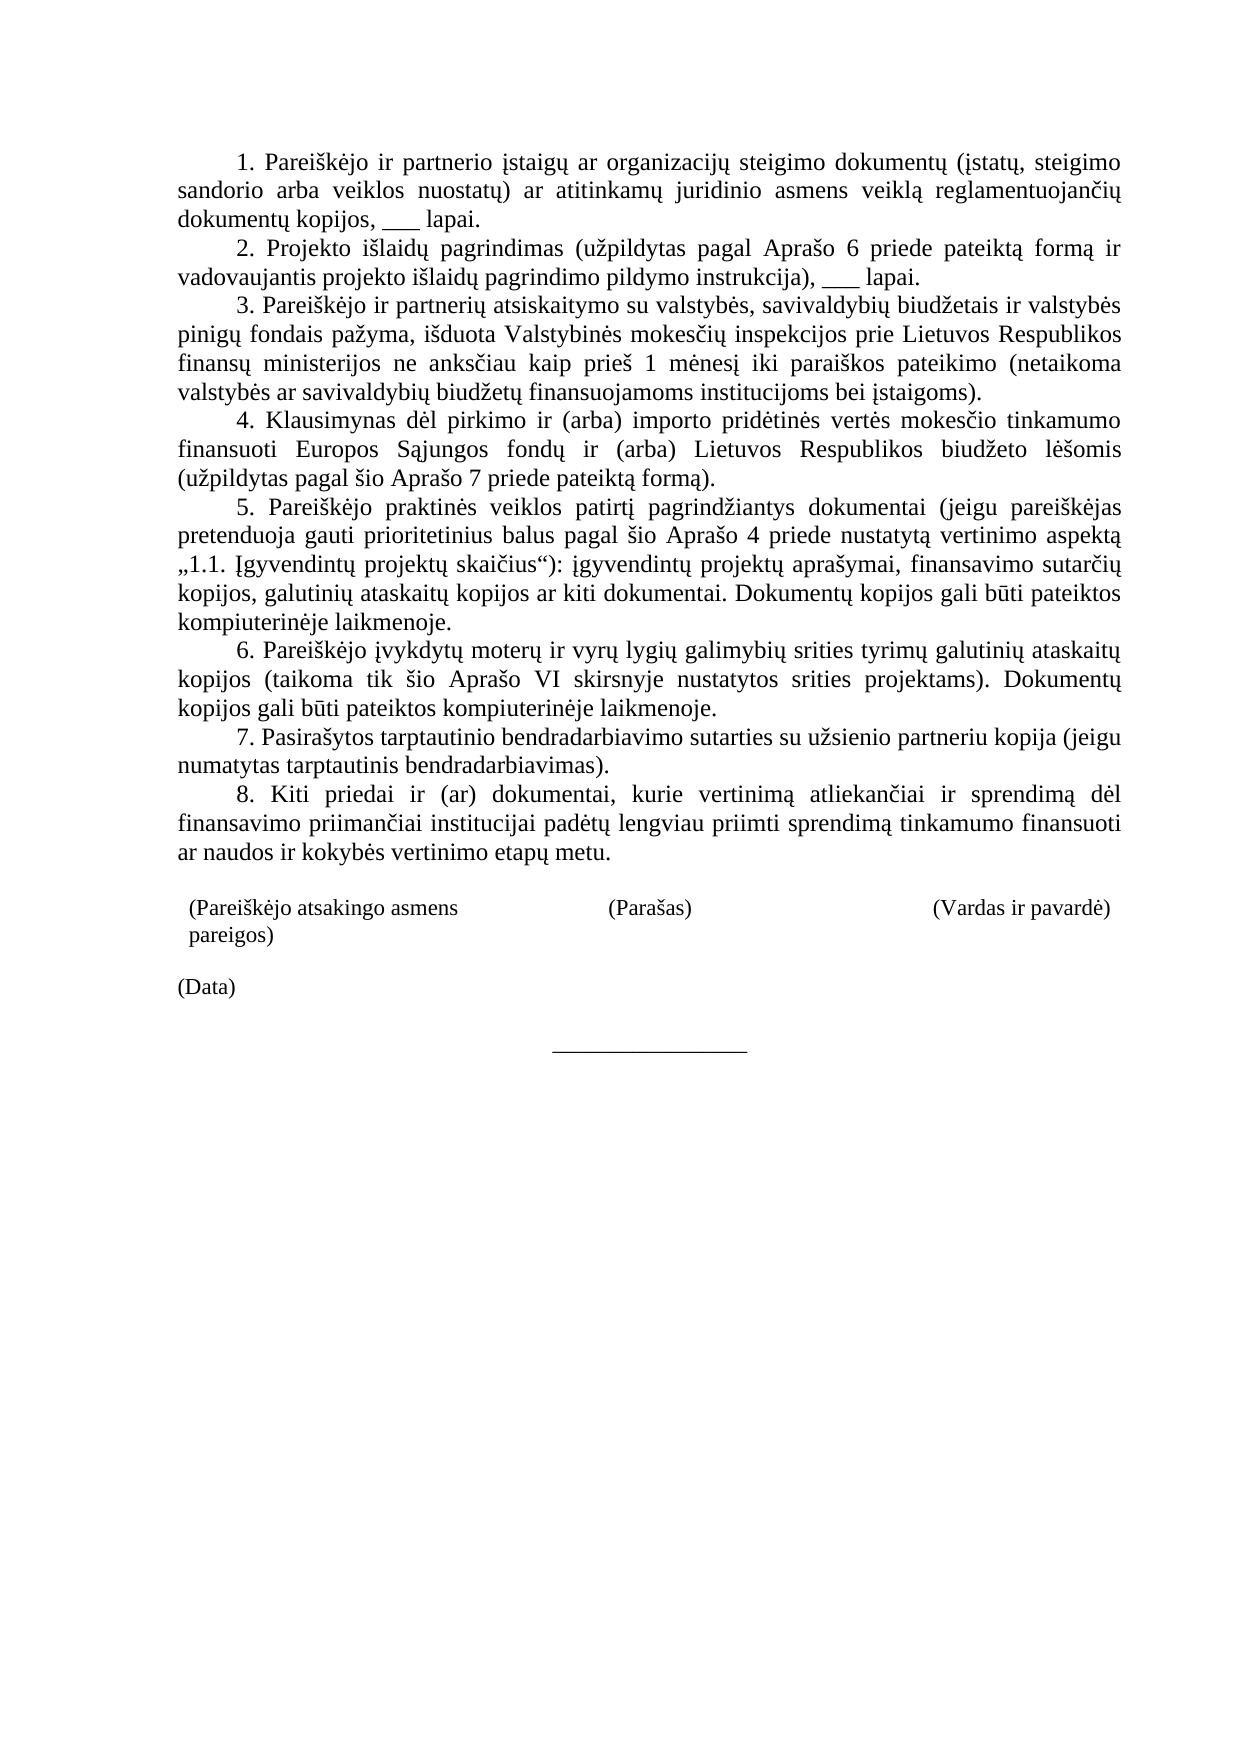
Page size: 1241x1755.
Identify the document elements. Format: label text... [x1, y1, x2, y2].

text 8. Kiti priedai ir (ar) dokumentai, kurie vertinimą atliekančiai ir sprendimą dėl finansavimo priimančiai institucijai padėtų lengviau priimti sprendimą tinkamumo finansuoti ar naudos ir kokybės vertinimo etapų metu. [177, 779, 1122, 866]
text 2. Projekto išlaidų pagrindimas (užpildytas pagal Aprašo 6 priede pateiktą formą ir vadovaujantis projekto išlaidų pagrindimo pildymo instrukcija), ___ lapai. [177, 233, 1122, 291]
text 7. Pasirašytos tarptautinio bendradarbiavimo sutarties su užsienio partneriu kopija (jeigu numatytas tarptautinis bendradarbiavimas). [177, 722, 1122, 779]
text 1. Pareiškėjo ir partnerio įstaigų ar organizacijų steigimo dokumentų (įstatų, steigimo sandorio arba veiklos nuostatų) ar atitinkamų juridinio asmens veiklą reglamentuojančių dokumentų kopijos, ___ lapai. [177, 147, 1122, 233]
table_header (Vardas ir pavardė) [808, 894, 1122, 947]
text 5. Pareiškėjo praktinės veiklos patirtį pagrindžiantys dokumentai (jeigu pareiškėjas pretenduoja gauti prioritetinius balus pagal šio Aprašo 4 priede nustatytą vertinimo aspektą „1.1. Įgyvendintų projektų skaičius“): įgyvendintų projektų aprašymai, finansavimo sutarčių kopijos, galutinių ataskaitų kopijos ar kiti dokumentai. Dokumentų kopijos gali būti pateiktos kompiuterinėje laikmenoje. [177, 492, 1122, 636]
text 4. Klausimynas dėl pirkimo ir (arba) importo pridėtinės vertės mokesčio tinkamumo finansuoti Europos Sąjungos fondų ir (arba) Lietuvos Respublikos biudžeto lėšomis (užpildytas pagal šio Aprašo 7 priede pateiktą formą). [177, 406, 1122, 492]
text 3. Pareiškėjo ir partnerių atsiskaitymo su valstybės, savivaldybių biudžetais ir valstybės pinigų fondais pažyma, išduota Valstybinės mokesčių inspekcijos prie Lietuvos Respublikos finansų ministerijos ne anksčiau kaip prieš 1 mėnesį iki paraiškos pateikimo (netaikoma valstybės ar savivaldybių biudžetų finansuojamoms institucijoms bei įstaigoms). [177, 291, 1122, 406]
table_header (Parašas) [493, 894, 807, 947]
text _________________ [177, 1028, 1122, 1055]
table_header (Pareiškėjo atsakingo asmens pareigos) [177, 894, 493, 947]
text (Data) [177, 973, 1122, 1000]
text 6. Pareiškėjo įvykdytų moterų ir vyrų lygių galimybių srities tyrimų galutinių ataskaitų kopijos (taikoma tik šio Aprašo VI skirsnyje nustatytos srities projektams). Dokumentų kopijos gali būti pateiktos kompiuterinėje laikmenoje. [177, 636, 1122, 722]
